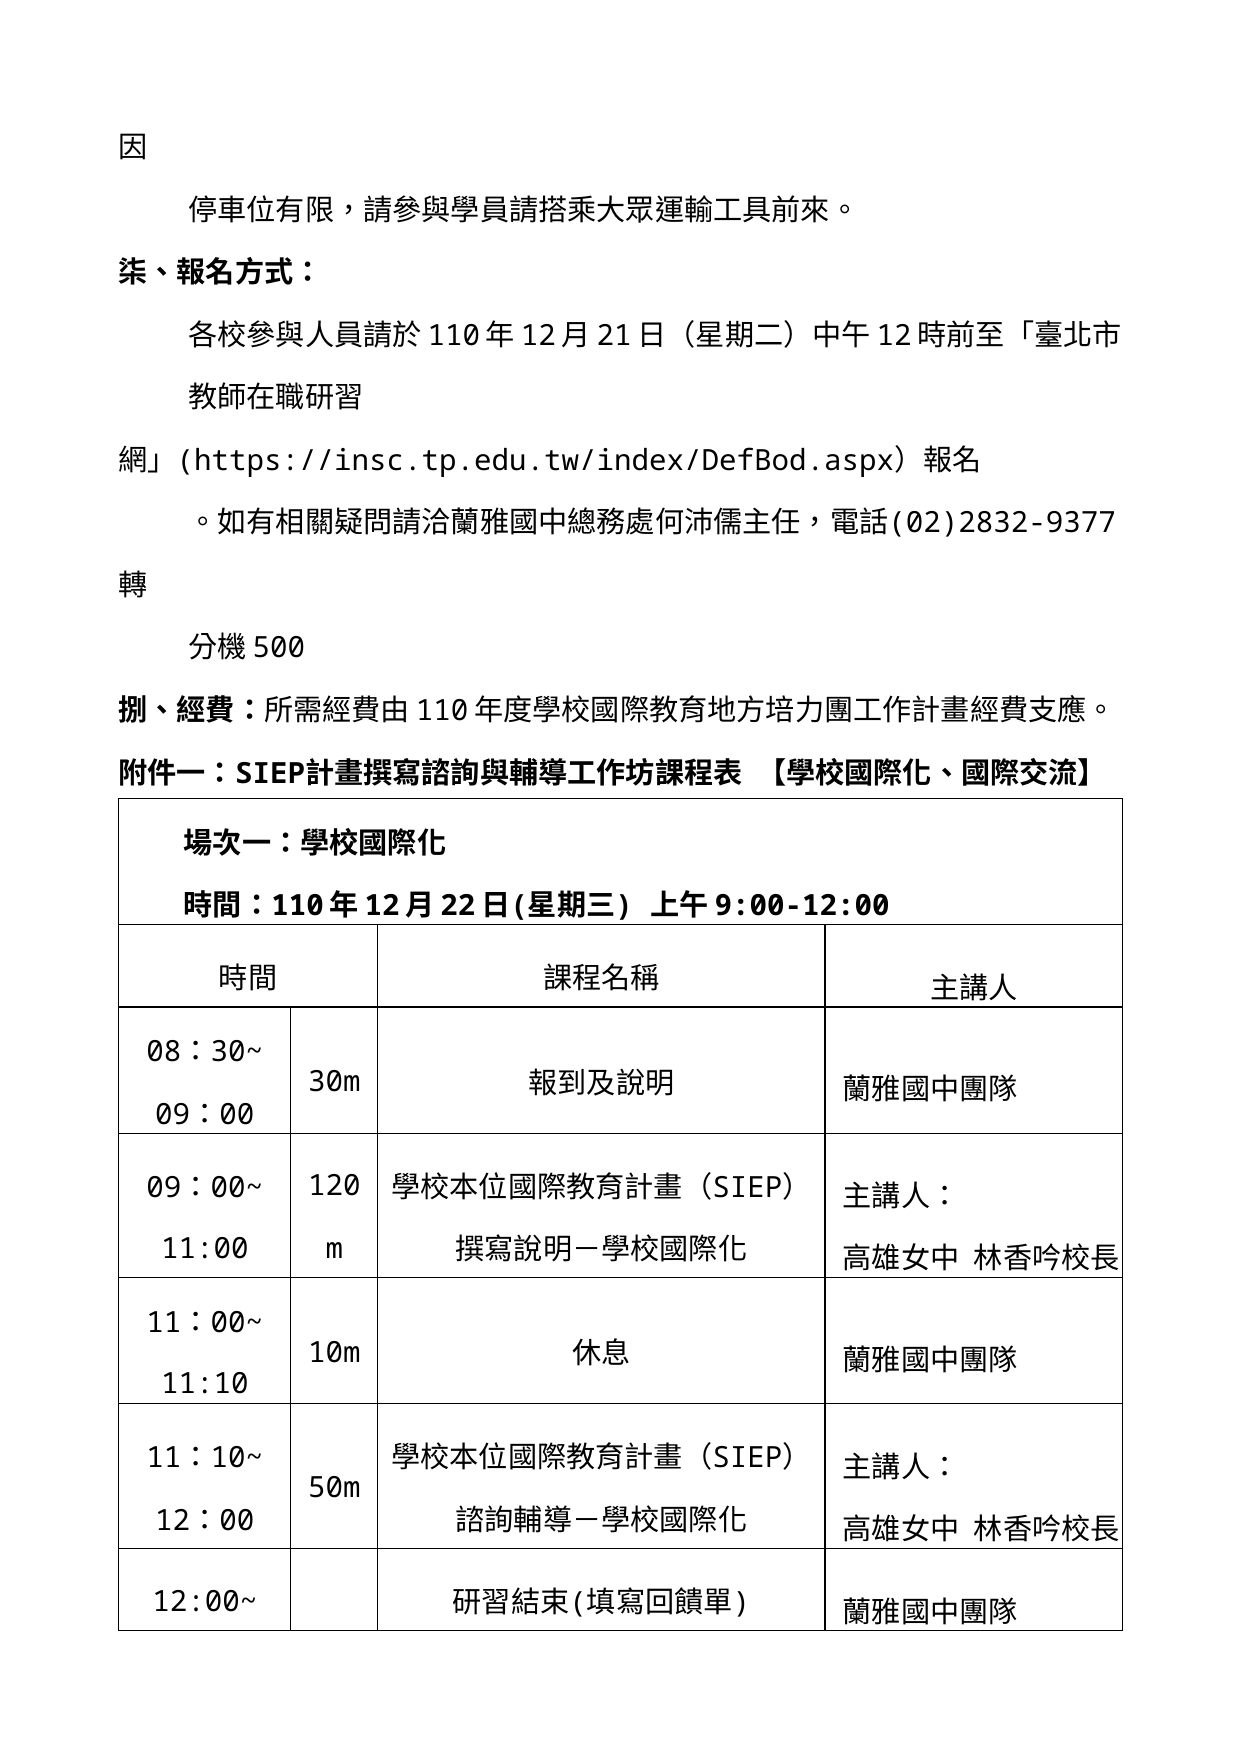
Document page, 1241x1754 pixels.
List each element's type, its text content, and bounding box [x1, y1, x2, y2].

text 各校參與人員請於110年12月21日（星期二）中午12時前至「臺北市 [118, 291, 1122, 353]
table_cell 研習結束(填寫回饋單) [378, 1549, 824, 1630]
table_cell 蘭雅國中團隊 [826, 1278, 1122, 1403]
table_header 場次一：學校國際化 時間：110年12月22日(星期三) 上午9:00-12:00 [119, 799, 1122, 924]
table_cell 蘭雅國中團隊 [826, 1549, 1122, 1630]
table_cell 主講人： 高雄女中 林香吟校長 [826, 1404, 1122, 1548]
table_cell 12:00~ [119, 1549, 290, 1630]
table_cell 50m [291, 1404, 377, 1548]
table_cell 報到及說明 [378, 1008, 824, 1132]
table_cell 蘭雅國中團隊 [826, 1008, 1122, 1132]
table_cell 課程名稱 [378, 925, 824, 1006]
table_cell 11：10~ 12：00 [119, 1404, 290, 1548]
table_cell 學校本位國際教育計畫（SIEP） 撰寫說明－學校國際化 [378, 1134, 824, 1277]
table_cell 09：00~ 11:00 [119, 1134, 290, 1277]
table_cell 主講人： 高雄女中 林香吟校長 [826, 1134, 1122, 1277]
text 停車位有限，請參與學員請搭乘大眾運輸工具前來。 [118, 166, 1122, 228]
table_cell 學校本位國際教育計畫（SIEP） 諮詢輔導－學校國際化 [378, 1404, 824, 1548]
table_cell 30m [291, 1008, 377, 1132]
table_cell [291, 1549, 377, 1630]
table_cell 11：00~ 11:10 [119, 1278, 290, 1403]
text 柒、報名方式： [118, 228, 1122, 291]
text 。如有相關疑問請洽蘭雅國中總務處何沛儒主任，電話(02)2832-9377轉 [118, 478, 1122, 603]
text 附件一：SIEP計畫撰寫諮詢與輔導工作坊課程表 【學校國際化、國際交流】 [118, 729, 1122, 792]
table_cell 主講人 [826, 925, 1122, 1006]
text 分機500 [118, 603, 1122, 666]
table_cell 08：30~ 09：00 [119, 1008, 290, 1132]
table_cell 10m [291, 1278, 377, 1403]
text 因 [118, 103, 1122, 166]
text 捌、經費：所需經費由110年度學校國際教育地方培力團工作計畫經費支應。 [118, 666, 1122, 728]
table_cell 休息 [378, 1278, 824, 1403]
text 教師在職研習網」(https://insc.tp.edu.tw/index/DefBod.aspx）報名 [118, 353, 1122, 478]
table_cell 時間 [119, 925, 377, 1006]
table_cell 120m [291, 1134, 377, 1277]
